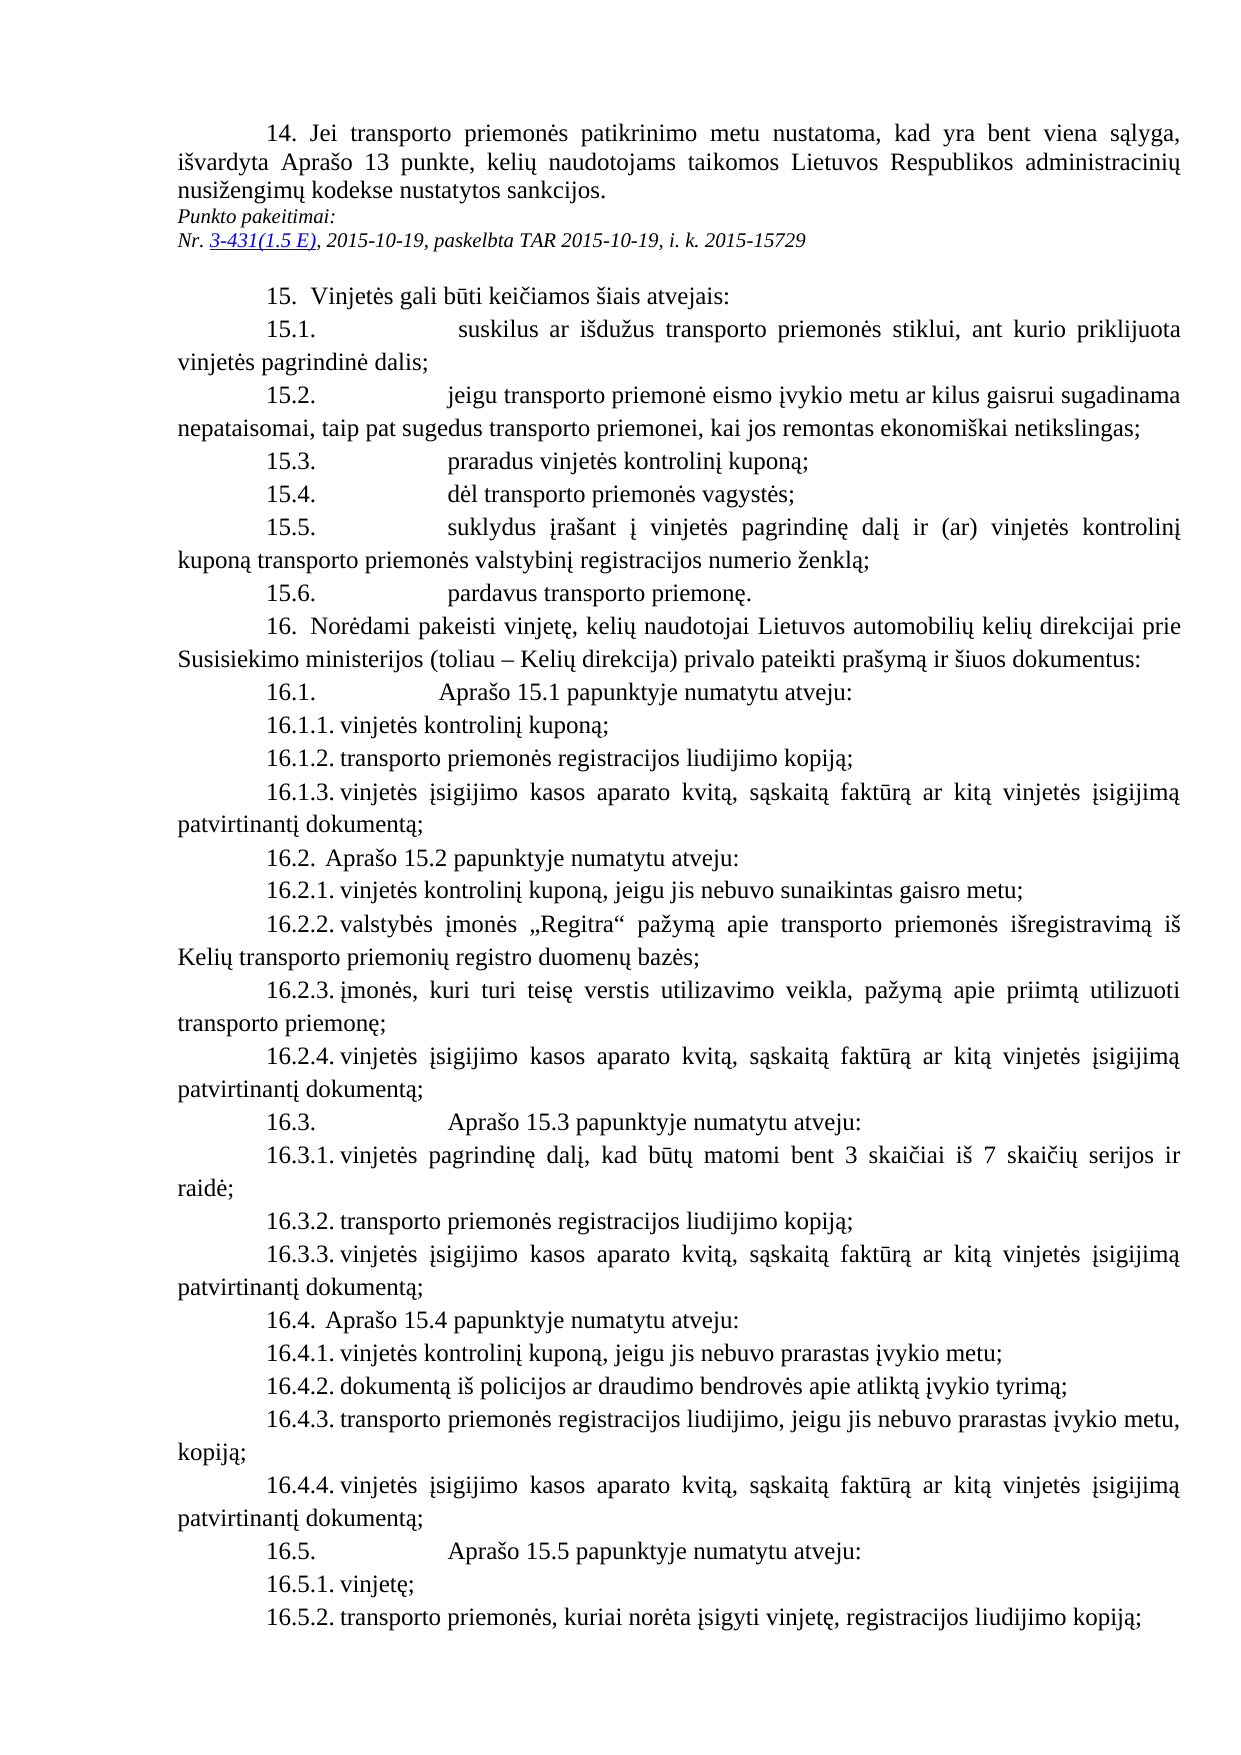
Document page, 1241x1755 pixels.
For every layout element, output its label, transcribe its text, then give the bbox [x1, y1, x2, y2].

text 16.3.2. transporto priemonės registracijos liudijimo kopiją; [177, 1206, 1181, 1234]
text 16.5.2. transporto priemonės, kuriai norėta įsigyti vinjetę, registracijos liudijimo kopiją; [177, 1602, 1181, 1631]
text 16.4. Aprašo 15.4 papunktyje numatytu atveju: [266, 1305, 1181, 1334]
text 16.1. Aprašo 15.1 papunktyje numatytu atveju: [266, 677, 1181, 706]
text 16.4.4. vinjetės įsigijimo kasos aparato kvitą, sąskaitą faktūrą ar kitą vinjetės įsigijimą patvirtinantį dokumentą; [177, 1470, 1181, 1532]
text Nr. 3-431(1.5 E), 2015-10-19, paskelbta TAR 2015-10-19, i. k. 2015-15729 [177, 228, 1181, 252]
text 15.2. jeigu transporto priemonė eismo įvykio metu ar kilus gaisrui sugadinama nepataisomai, taip pat sugedus transporto priemonei, kai jos remontas ekonomiškai netikslingas; [177, 380, 1181, 442]
text 16.2.2. valstybės įmonės „Regitra“ pažymą apie transporto priemonės išregistravimą iš Kelių transporto priemonių registro duomenų bazės; [177, 909, 1181, 970]
text 16.4.3. transporto priemonės registracijos liudijimo, jeigu jis nebuvo prarastas įvykio metu, kopiją; [177, 1404, 1181, 1466]
text 16.2. Aprašo 15.2 papunktyje numatytu atveju: [177, 843, 1181, 871]
text Punkto pakeitimai: [177, 204, 1181, 228]
text 16.2.4. vinjetės įsigijimo kasos aparato kvitą, sąskaitą faktūrą ar kitą vinjetės įsigijimą patvirtinantį dokumentą; [177, 1041, 1181, 1102]
text 15.3. praradus vinjetės kontrolinį kuponą; [177, 446, 1181, 475]
text 16.2.3. įmonės, kuri turi teisę verstis utilizavimo veikla, pažymą apie priimtą utilizuoti transporto priemonę; [177, 975, 1181, 1036]
text 15.6. pardavus transporto priemonę. [177, 578, 1181, 607]
text 15.5. suklydus įrašant į vinjetės pagrindinę dalį ir (ar) vinjetės kontrolinį kuponą transporto priemonės valstybinį registracijos numerio ženklą; [177, 512, 1181, 574]
text 16.3.3. vinjetės įsigijimo kasos aparato kvitą, sąskaitą faktūrą ar kitą vinjetės įsigijimą patvirtinantį dokumentą; [177, 1239, 1181, 1301]
text 15.4. dėl transporto priemonės vagystės; [177, 479, 1181, 508]
text 16.1.1. vinjetės kontrolinį kuponą; [177, 711, 1181, 739]
text 16.2.1. vinjetės kontrolinį kuponą, jeigu jis nebuvo sunaikintas gaisro metu; [177, 876, 1181, 904]
text 16.1.2. transporto priemonės registracijos liudijimo kopiją; [177, 743, 1181, 772]
text 16.5.1. vinjetę; [177, 1569, 1181, 1598]
text 16. Norėdami pakeisti vinjetę, kelių naudotojai Lietuvos automobilių kelių direkcijai prie Susisiekimo ministerijos (toliau – Kelių direkcija) privalo pateikti prašymą ir šiuos dokumentus: [177, 611, 1181, 673]
text 16.3. Aprašo 15.3 papunktyje numatytu atveju: [177, 1107, 1181, 1136]
text 15. Vinjetės gali būti keičiamos šiais atvejais: [177, 281, 1181, 310]
text 16.3.1. vinjetės pagrindinę dalį, kad būtų matomi bent 3 skaičiai iš 7 skaičių serijos ir raidė; [177, 1140, 1181, 1202]
text 16.1.3. vinjetės įsigijimo kasos aparato kvitą, sąskaitą faktūrą ar kitą vinjetės įsigijimą patvirtinantį dokumentą; [177, 777, 1181, 838]
text 16.5. Aprašo 15.5 papunktyje numatytu atveju: [177, 1536, 1181, 1565]
text 16.4.1. vinjetės kontrolinį kuponą, jeigu jis nebuvo prarastas įvykio metu; [177, 1338, 1181, 1367]
text 15.1. suskilus ar išdužus transporto priemonės stiklui, ant kurio priklijuota vinjetės pagrindinė dalis; [177, 314, 1181, 376]
text 14. Jei transporto priemonės patikrinimo metu nustatoma, kad yra bent viena sąlyga, išvardyta Aprašo 13 punkte, kelių naudotojams taikomos Lietuvos Respublikos administracinių nusižengimų kodekse nustatytos sankcijos. [177, 118, 1181, 204]
text 16.4.2. dokumentą iš policijos ar draudimo bendrovės apie atliktą įvykio tyrimą; [177, 1371, 1181, 1400]
